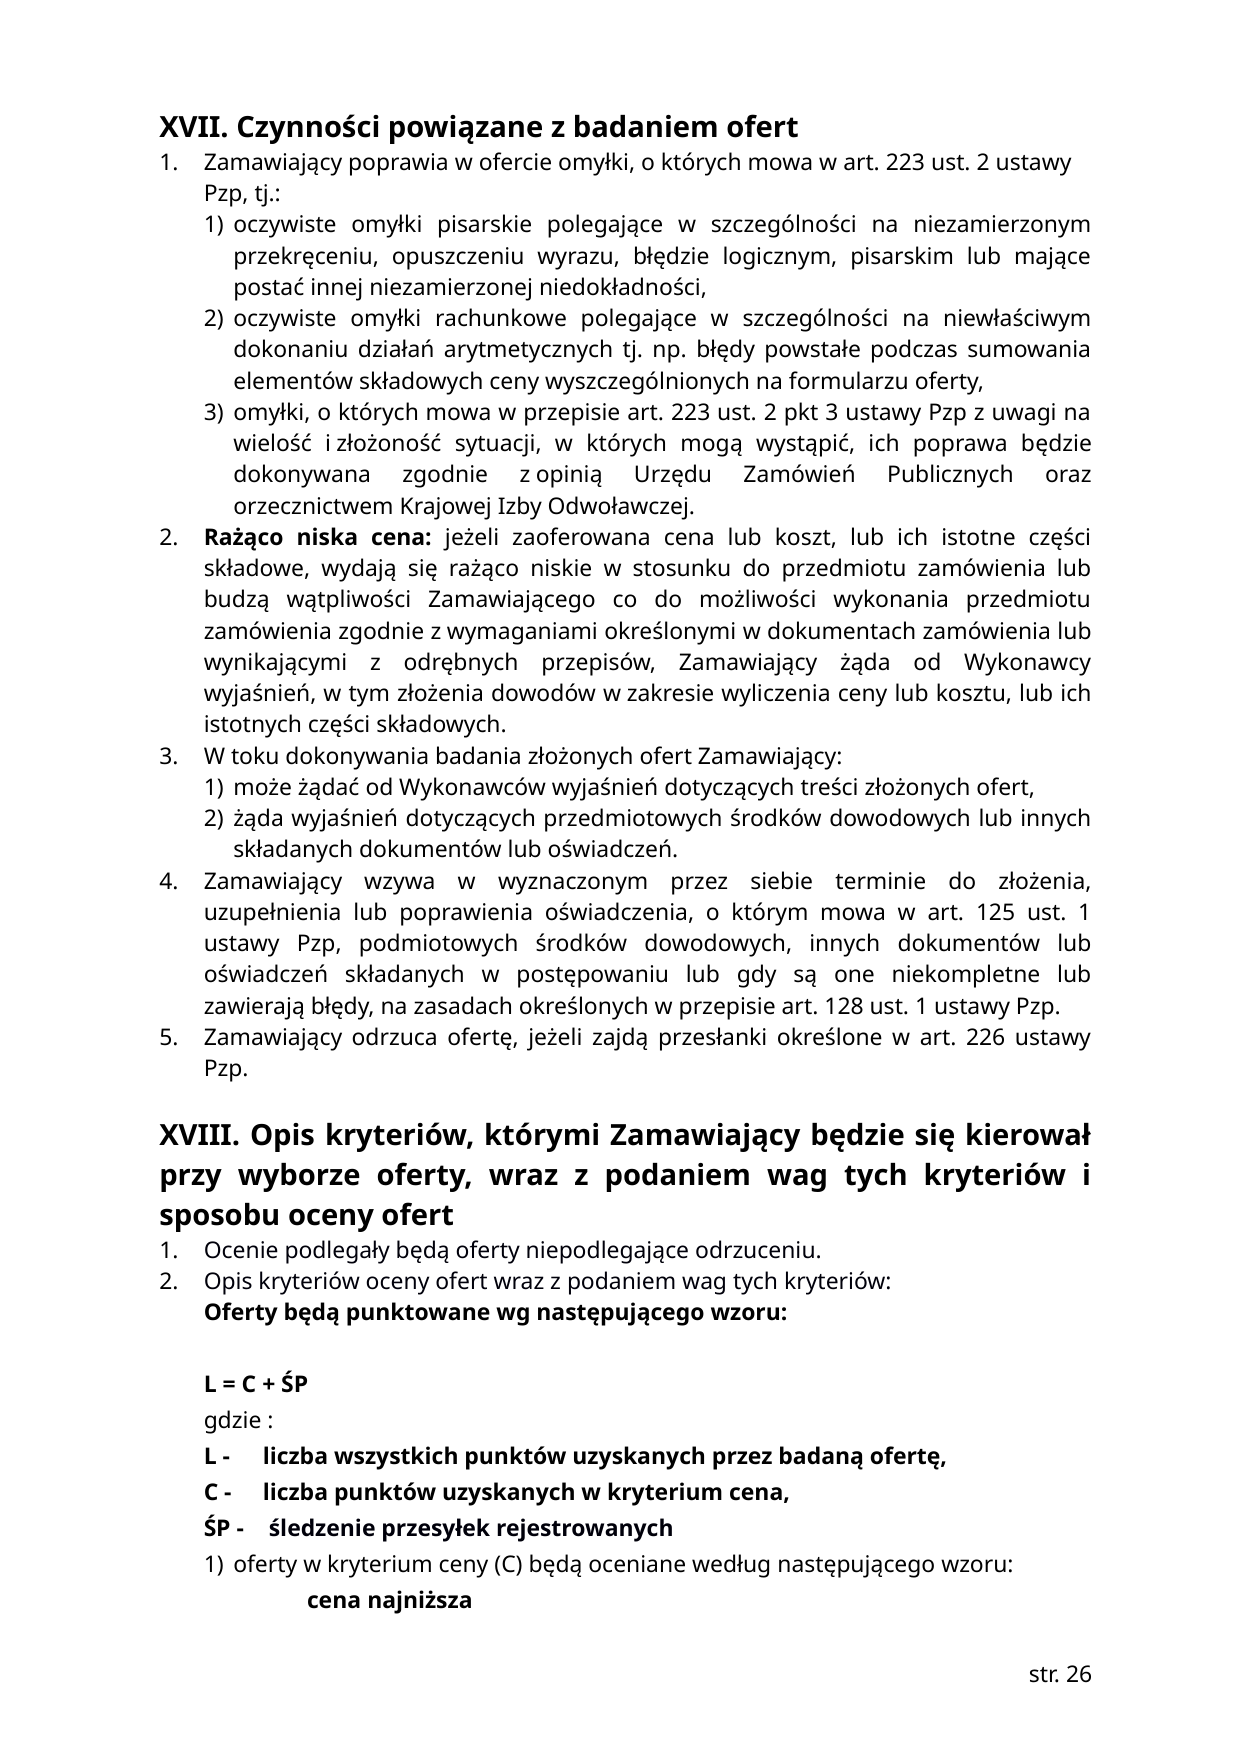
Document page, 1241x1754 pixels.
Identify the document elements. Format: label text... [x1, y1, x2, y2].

text cena najniższa [189, 1584, 1092, 1615]
list Zamawiający wzywa w wyznaczonym przez siebie terminie do złożenia, uzupełnienia lub poprawienia oświadczenia, o którym mowa w art. 125 ust. 1 ustawy Pzp, podmiotowych środków dowodowych, innych dokumentów lub oświadczeń składanych w postępowaniu lub gdy są one niekompletne lub zawierają błędy, na zasadach określonych w przepisie art. 128 ust. 1 ustawy Pzp. [159, 865, 1092, 1021]
text ŚP - śledzenie przesyłek rejestrowanych [203, 1512, 1092, 1543]
list oferty w kryterium ceny (C) będą oceniane według następującego wzoru: [203, 1548, 1092, 1579]
list żąda wyjaśnień dotyczących przedmiotowych środków dowodowych lub innych składanych dokumentów lub oświadczeń. [203, 802, 1092, 865]
text C - liczba punktów uzyskanych w kryterium cena, [203, 1476, 1092, 1507]
list Rażąco niska cena: jeżeli zaoferowana cena lub koszt, lub ich istotne części składowe, wydają się rażąco niskie w stosunku do przedmiotu zamówienia lub budzą wątpliwości Zamawiającego co do możliwości wykonania przedmiotu zamówienia zgodnie z wymaganiami określonymi w dokumentach zamówienia lub wynikającymi z odrębnych przepisów, Zamawiający żąda od Wykonawcy wyjaśnień, w tym złożenia dowodów w zakresie wyliczenia ceny lub kosztu, lub ich istotnych części składowych. [159, 521, 1092, 740]
text Oferty będą punktowane wg następującego wzoru: [203, 1296, 1092, 1327]
text gdzie : [203, 1404, 1092, 1435]
subtitle XVIII. Opis kryteriów, którymi Zamawiający będzie się kierował przy wyborze oferty, wraz z podaniem wag tych kryteriów i sposobu oceny ofert [159, 1115, 1092, 1234]
subtitle XVII. Czynności powiązane z badaniem ofert [159, 106, 1092, 146]
list może żądać od Wykonawców wyjaśnień dotyczących treści złożonych ofert, [203, 771, 1092, 802]
list oczywiste omyłki rachunkowe polegające w szczególności na niewłaściwym dokonaniu działań arytmetycznych tj. np. błędy powstałe podczas sumowania elementów składowych ceny wyszczególnionych na formularzu oferty, [203, 302, 1092, 396]
list Zamawiający odrzuca ofertę, jeżeli zajdą przesłanki określone w art. 226 ustawy Pzp. [159, 1021, 1092, 1083]
list Ocenie podlegały będą oferty niepodlegające odrzuceniu. [159, 1234, 1092, 1265]
list omyłki, o których mowa w przepisie art. 223 ust. 2 pkt 3 ustawy Pzp z uwagi na wielość i złożoność sytuacji, w których mogą wystąpić, ich poprawa będzie dokonywana zgodnie z opinią Urzędu Zamówień Publicznych oraz orzecznictwem Krajowej Izby Odwoławczej. [203, 396, 1092, 521]
list oczywiste omyłki pisarskie polegające w szczególności na niezamierzonym przekręceniu, opuszczeniu wyrazu, błędzie logicznym, pisarskim lub mające postać innej niezamierzonej niedokładności, [203, 208, 1092, 302]
text L = C + ŚP [203, 1368, 1092, 1399]
text L - liczba wszystkich punktów uzyskanych przez badaną ofertę, [203, 1440, 1092, 1471]
list W toku dokonywania badania złożonych ofert Zamawiający: [159, 740, 1092, 771]
list Opis kryteriów oceny ofert wraz z podaniem wag tych kryteriów: [159, 1265, 1092, 1296]
list Zamawiający poprawia w ofercie omyłki, o których mowa w art. 223 ust. 2 ustawy Pzp, tj.: [159, 146, 1092, 208]
